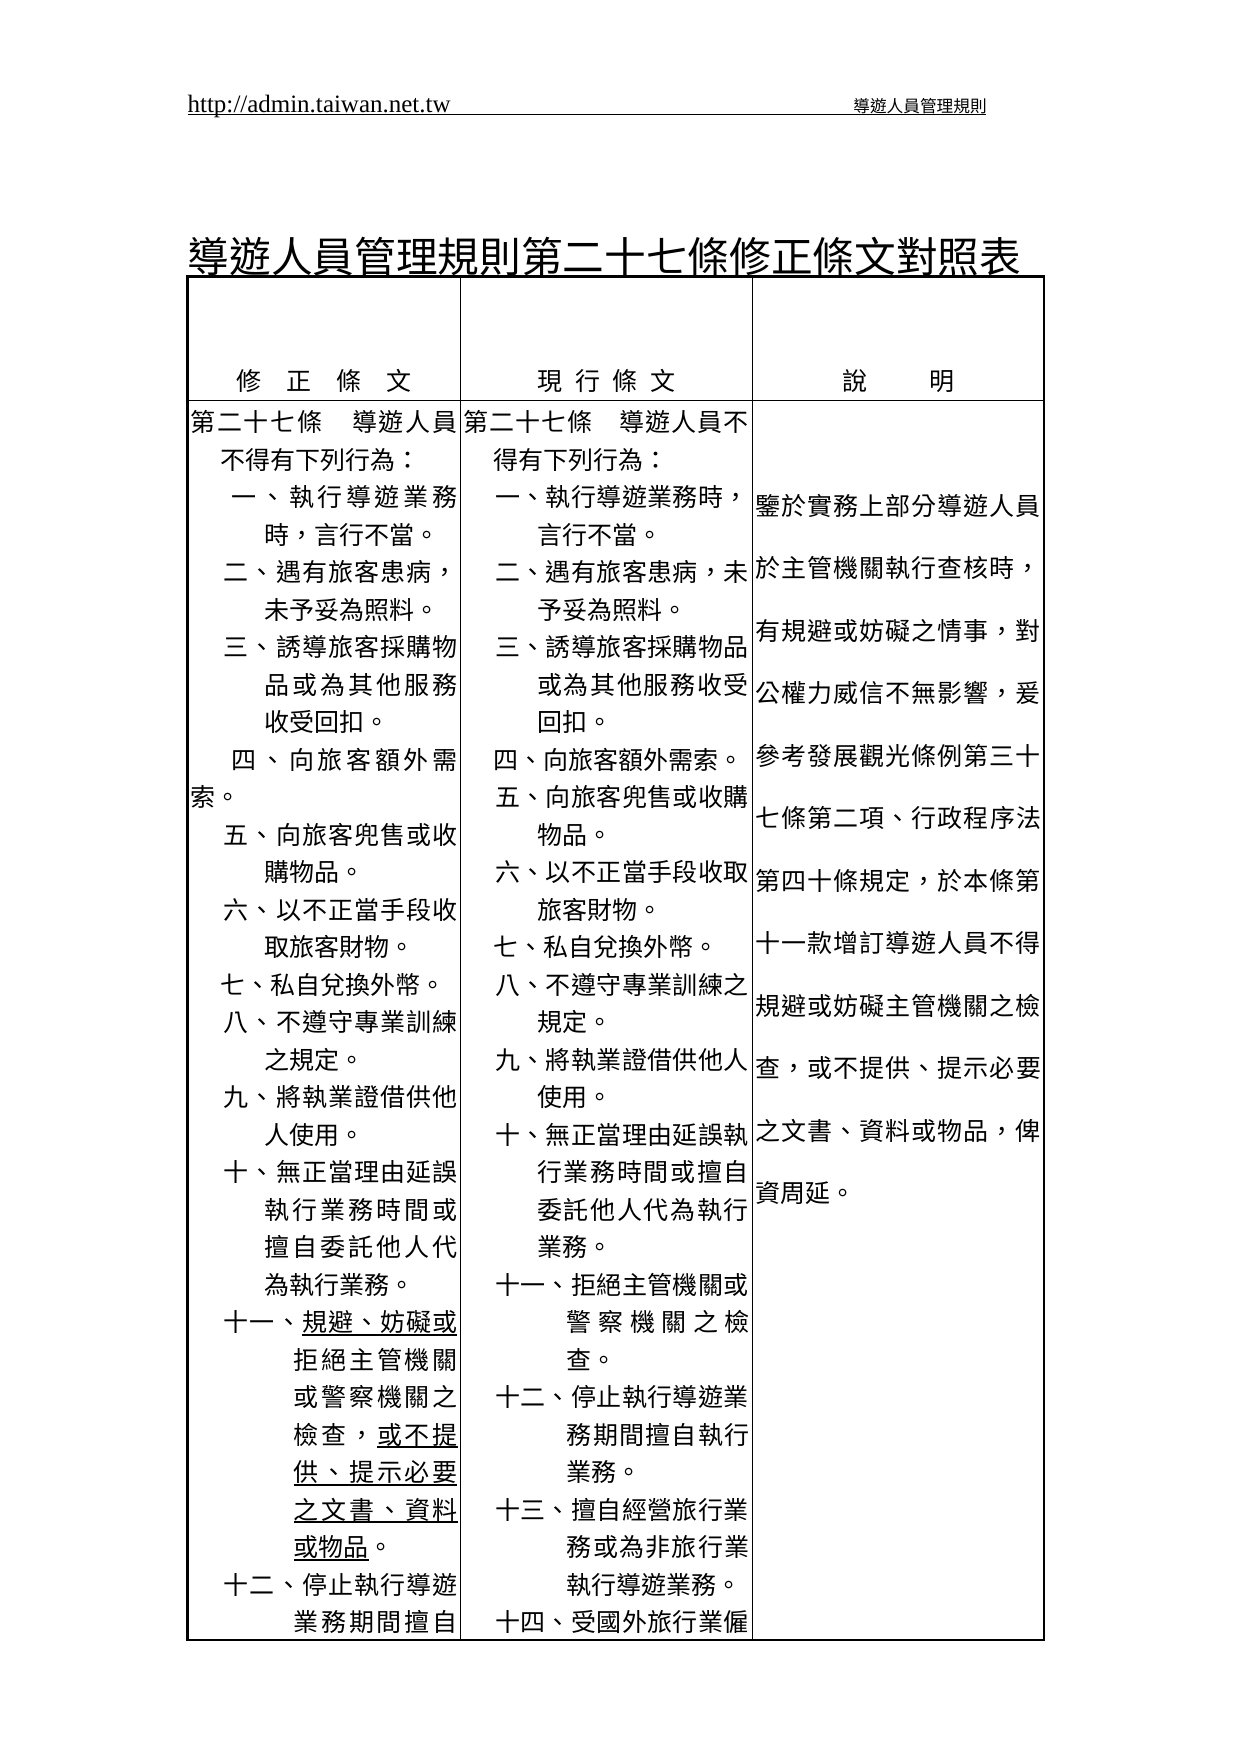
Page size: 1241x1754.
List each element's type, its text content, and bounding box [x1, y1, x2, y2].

table_cell 鑒於實務上部分導遊人員於主管機關執行查核時，有規避或妨礙之情事，對公權力威信不無影響，爰參考發展觀光條例第三十七條第二項、行政程序法第四十條規定，於本條第十一款增訂導遊人員不得規避或妨礙主管機關之檢查，或不提供、提示必要之文書、資料或物品，俾資周延。 [753, 401, 1043, 1639]
table_header 修 正 條 文 [189, 278, 460, 400]
table_cell 第二十七條 導遊人員不得有下列行為： 一、執行導遊業務時，言行不當。 二、遇有旅客患病，未予妥為照料。 三、誘導旅客採購物品或為其他服務收受回扣。 四、向旅客額外需索。 五、向旅客兜售或收購物品。 六、以不正當手段收取旅客財物。 七、私自兌換外幣。 八、不遵守專業訓練之規定。 九、將執業證借供他人使用。 十、無正當理由延誤執行業務時間或擅自委託他人代為執行業務。 十一、規避、妨礙或拒絕主管機關或警察機關之檢查，或不提供、提示必要之文書、資料或物品。 十二、停止執行導遊業務期間擅自 [189, 401, 460, 1639]
text 導遊人員管理規則第二十七條修正條文對照表 [187, 213, 1053, 275]
table_header 現行條文 [461, 278, 752, 400]
table_header 說明 [753, 278, 1043, 400]
table_cell 第二十七條 導遊人員不得有下列行為： 一、執行導遊業務時，言行不當。 二、遇有旅客患病，未予妥為照料。 三、誘導旅客採購物品或為其他服務收受回扣。 四、向旅客額外需索。 五、向旅客兜售或收購物品。 六、以不正當手段收取旅客財物。 七、私自兌換外幣。 八、不遵守專業訓練之規定。 九、將執業證借供他人使用。 十、無正當理由延誤執行業務時間或擅自委託他人代為執行業務。 十一、拒絕主管機關或警察機關之檢查。 十二、停止執行導遊業務期間擅自執行業務。 十三、擅自經營旅行業務或為非旅行業執行導遊業務。 十四、受國外旅行業僱 [461, 401, 752, 1639]
